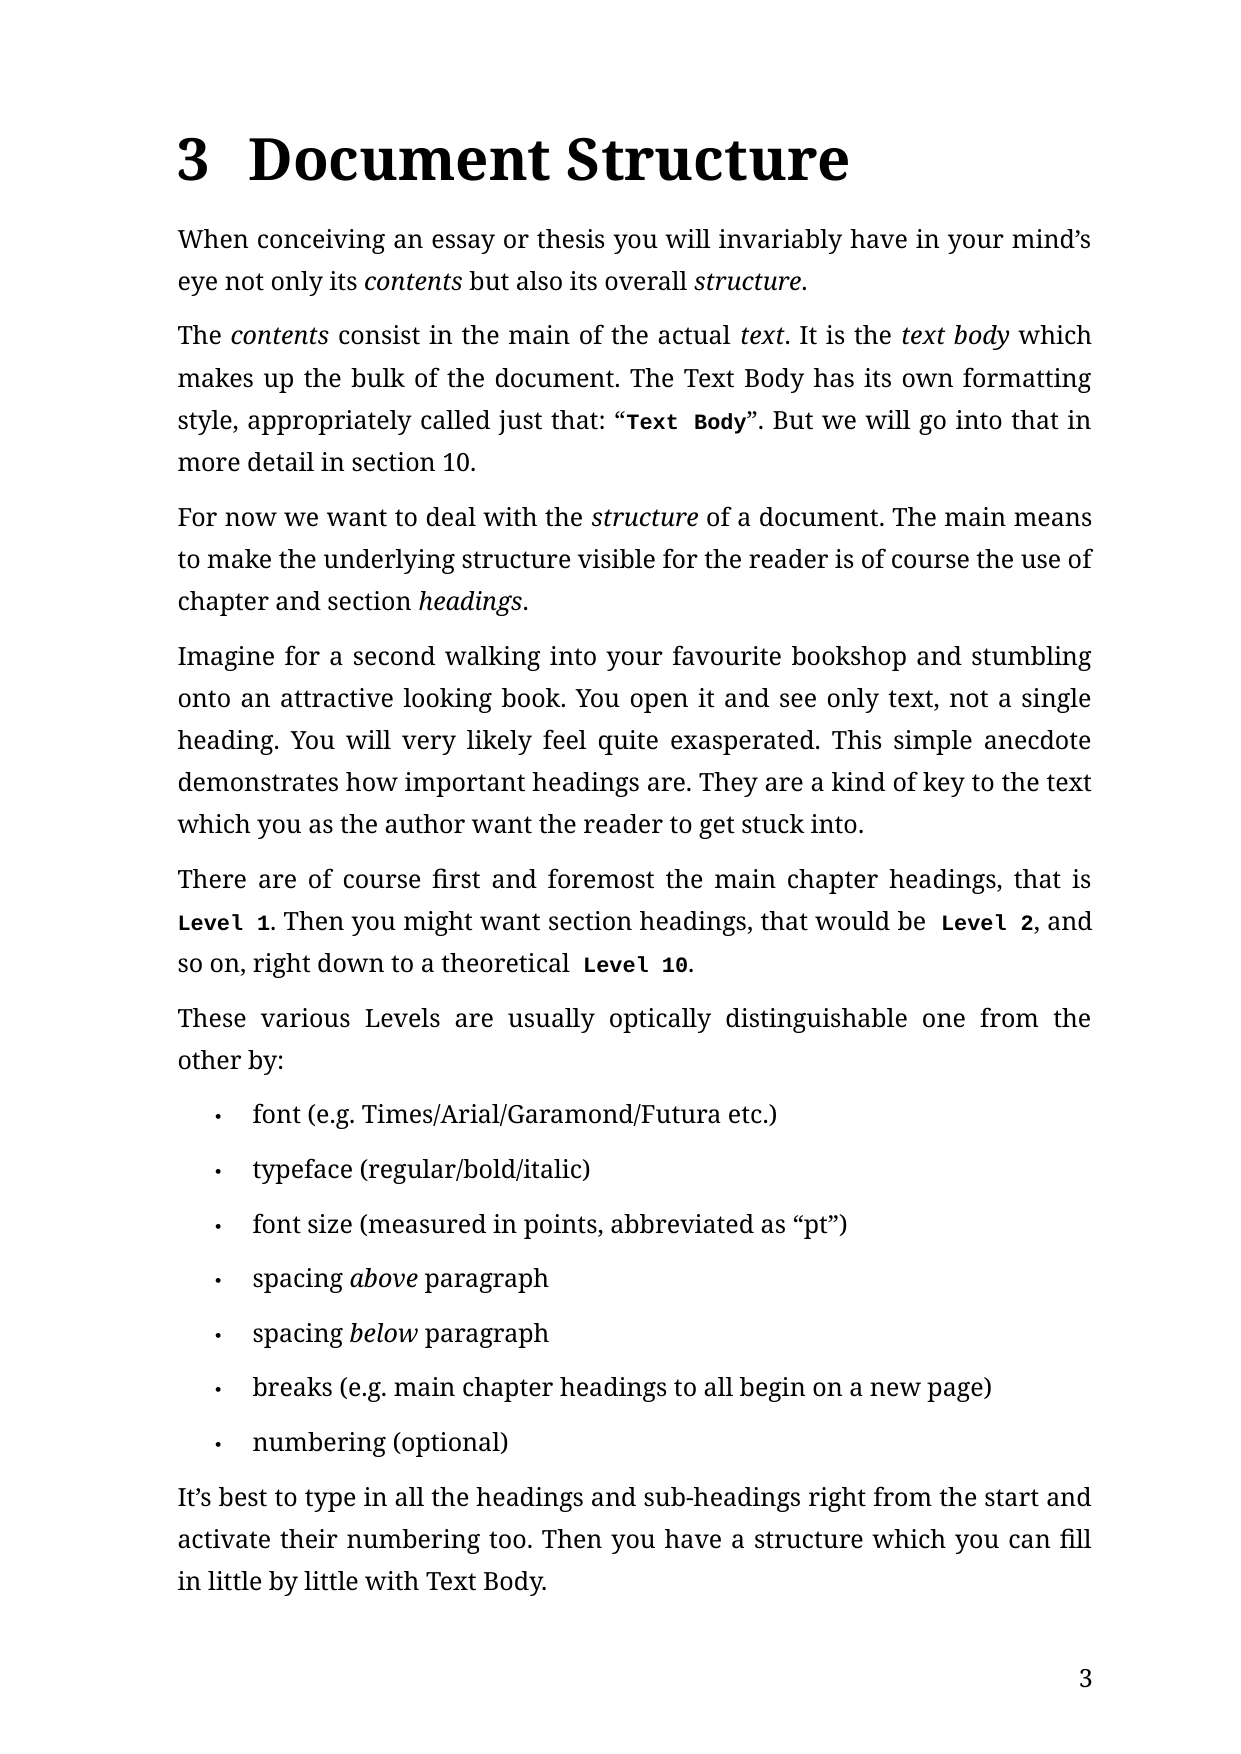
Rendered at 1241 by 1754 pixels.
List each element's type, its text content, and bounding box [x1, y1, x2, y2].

text It’s best to type in all the headings and sub-headings right from the start and activate their numbering too. Then you have a structure which you can fill in little by little with Text Body. [177, 1479, 1093, 1598]
list font size (measured in points, abbreviated as “pt”) [215, 1206, 1093, 1240]
text When conceiving an essay or thesis you will invariably have in your mind’s eye not only its contents but also its overall structure. [177, 221, 1093, 297]
list spacing below paragraph [215, 1316, 1093, 1349]
list numbering (optional) [215, 1425, 1093, 1459]
text There are of course first and foremost the main chapter headings, that is Level 1. Then you might want section headings, that would be Level 2, and so on, right down to a theoretical Level 10. [177, 861, 1093, 980]
list typeface (regular/bold/italic) [215, 1152, 1093, 1186]
list font (e.g. Times/Arial/Garamond/Futura etc.) [215, 1097, 1093, 1131]
list breaks (e.g. main chapter headings to all begin on a new page) [215, 1370, 1093, 1404]
text The contents consist in the main of the actual text. It is the text body which makes up the bulk of the document. The Text Body has its own formatting style, appropriately called just that: “Text Body”. But we will go into that in more detail in section 10. [177, 318, 1093, 479]
list spacing above paragraph [215, 1261, 1093, 1295]
text For now we want to deal with the structure of a document. The main means to make the underlying structure visible for the reader is of course the use of chapter and section headings. [177, 499, 1093, 618]
subtitle Document Structure [177, 118, 1093, 198]
text These various Levels are usually optically distinguishable one from the other by: [177, 1000, 1093, 1077]
text Imagine for a second walking into your favourite bookshop and stumbling onto an attractive looking book. You open it and see only text, not a single heading. You will very likely feel quite exasperated. This simple anecdote demonstrates how important headings are. They are a kind of key to the text which you as the author want the reader to get stuck into. [177, 638, 1093, 841]
